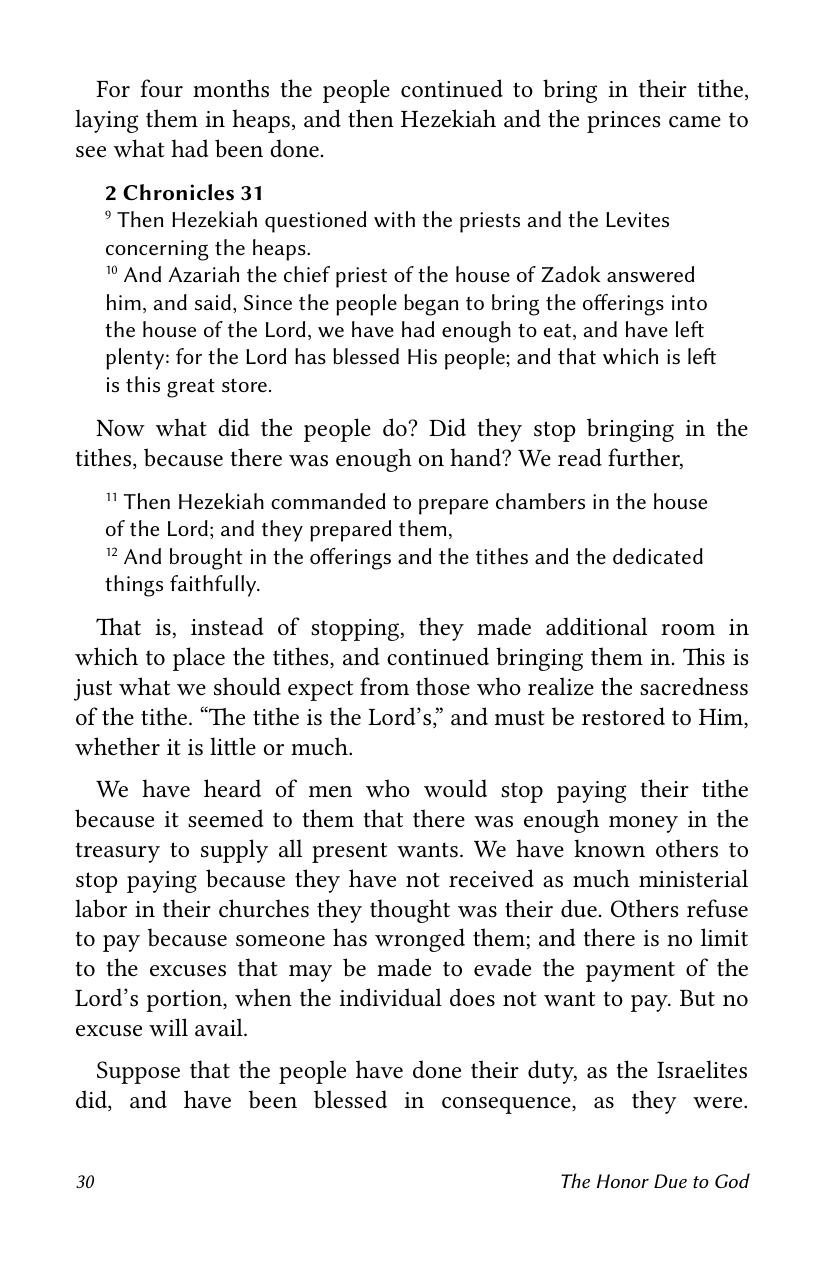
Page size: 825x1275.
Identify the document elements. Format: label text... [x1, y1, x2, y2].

text For four months the people continued to bring in their tithe, laying them in heaps, and then Hezekiah and the princes came to see what had been done. [75, 75, 750, 163]
text 11 Then Hezekiah commanded to prepare chambers in the house of the Lord; and they prepared them, [105, 489, 720, 542]
text Now what did the people do? Did they stop bringing in the tithes, because there was enough on hand? We read further, [75, 414, 750, 472]
text 10 And Azariah the chief priest of the house of Zadok answered him, and said, Since the people began to bring the offerings into the house of the Lord, we have had enough to eat, and have left plenty: for the Lord has blessed His people; and that which is left is this great store. [105, 262, 720, 398]
text We have heard of men who would stop paying their tithe because it seemed to them that there was enough money in the treasury to supply all present wants. We have known others to stop paying because they have not received as much ministerial labor in their churches they thought was their due. Others refuse to pay because someone has wronged them; and there is no limit to the excuses that may be made to evade the payment of the Lord’s portion, when the individual does not want to pay. But no excuse will avail. [75, 775, 750, 1043]
text 9 Then Hezekiah questioned with the priests and the Levites concerning the heaps. [105, 207, 720, 261]
text That is, instead of stopping, they made additional room in which to place the tithes, and continued bringing them in. This is just what we should expect from those who realize the sacredness of the tithe. “The tithe is the Lord’s,” and must be restored to Him, whether it is little or much. [75, 613, 750, 762]
text 2 Chronicles 31 [105, 180, 750, 206]
text 12 And brought in the offerings and the tithes and the dedicated things faithfully. [105, 544, 720, 597]
text Suppose that the people have done their duty, as the Israelites did, and have been blessed in consequence, as they were. [75, 1056, 750, 1114]
